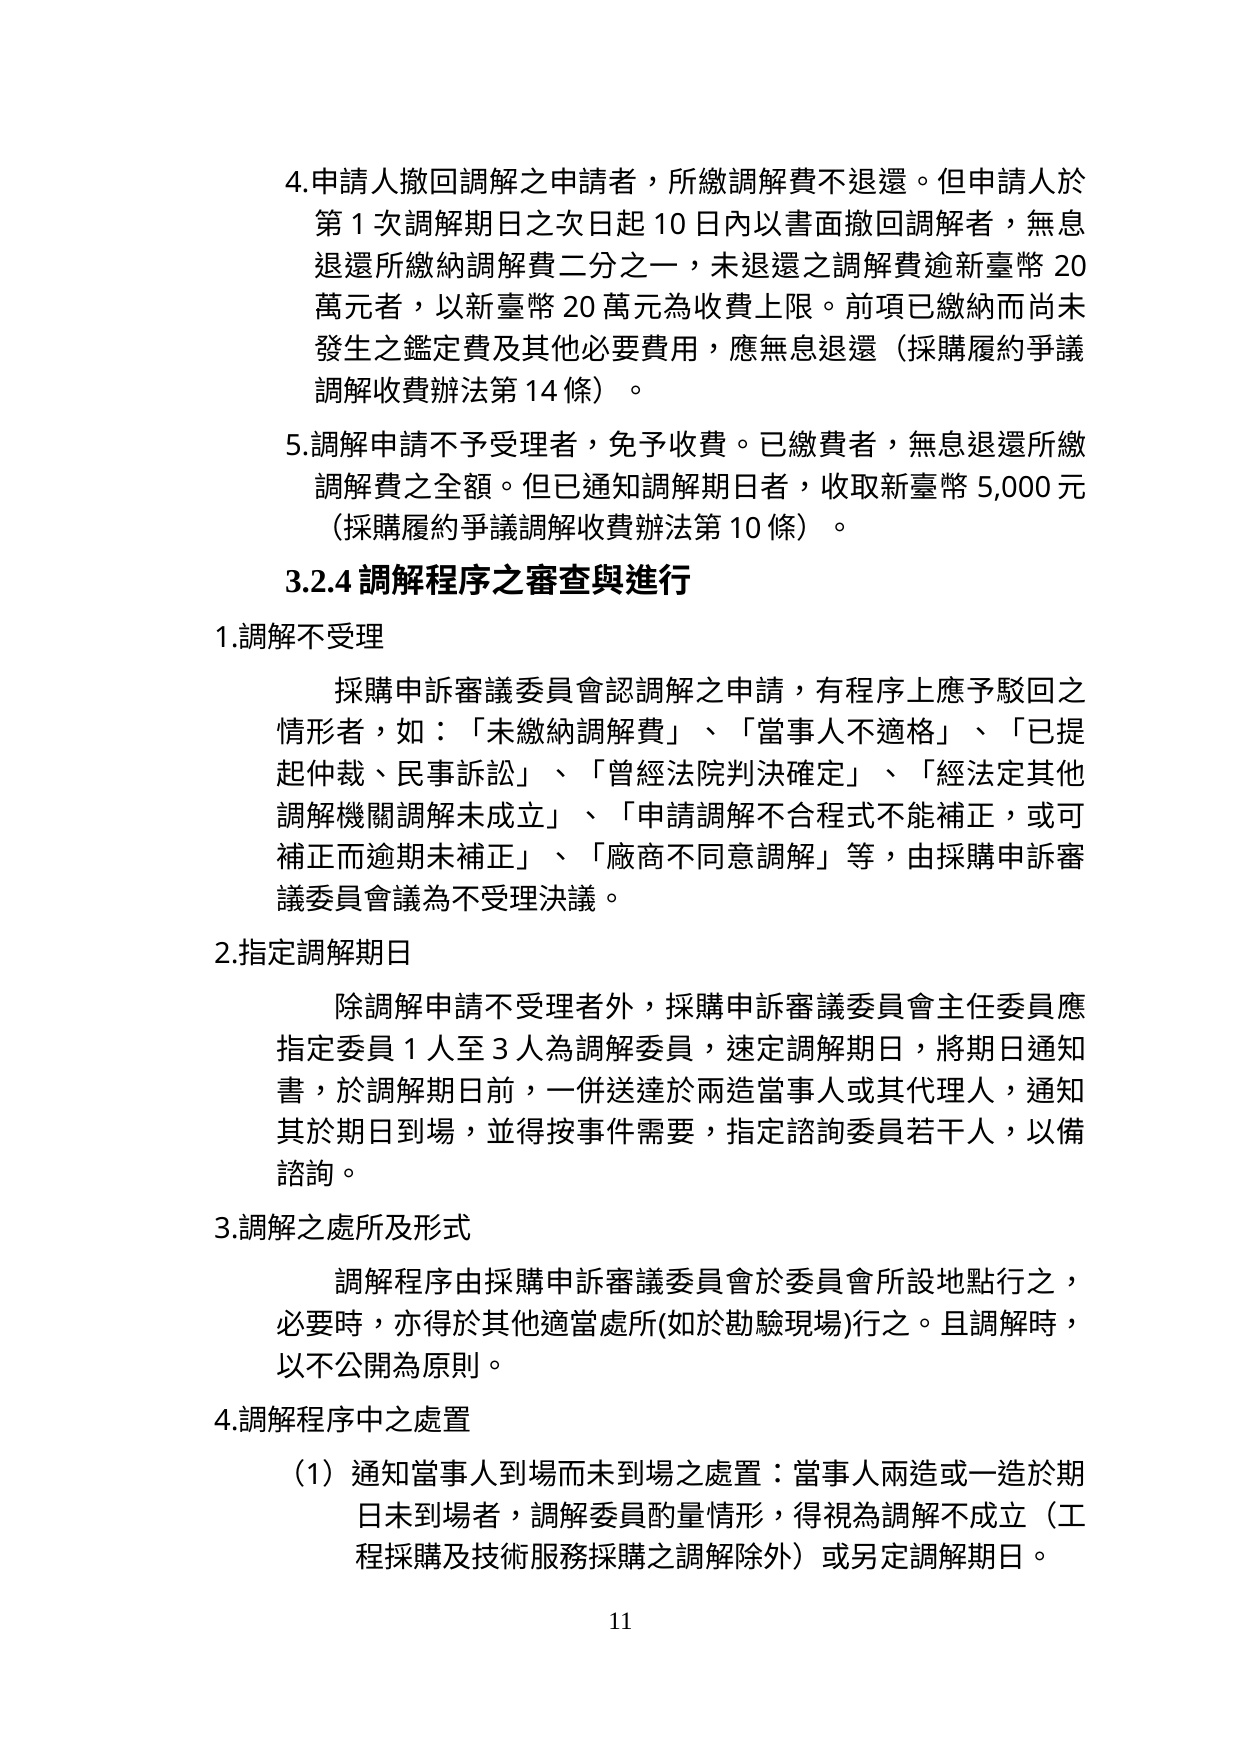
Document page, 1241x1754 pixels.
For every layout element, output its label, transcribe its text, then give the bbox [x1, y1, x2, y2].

text 4.申請人撤回調解之申請者，所繳調解費不退還。但申請人於第1次調解期日之次日起10日內以書面撤回調解者，無息退還所繳納調解費二分之一，未退還之調解費逾新臺幣20萬元者，以新臺幣20萬元為收費上限。前項已繳納而尚未發生之鑑定費及其他必要費用，應無息退還（採購履約爭議調解收費辦法第14條）。 [285, 159, 1087, 409]
text 1.調解不受理 [153, 614, 1087, 655]
text 4.調解程序中之處置 [153, 1397, 1087, 1439]
text 3.調解之處所及形式 [153, 1205, 1087, 1247]
text 5.調解申請不予受理者，免予收費。已繳費者，無息退還所繳調解費之全額。但已通知調解期日者，收取新臺幣5,000元（採購履約爭議調解收費辦法第10條）。 [285, 422, 1087, 547]
text （1）通知當事人到場而未到場之處置：當事人兩造或一造於期日未到場者，調解委員酌量情形，得視為調解不成立（工程採購及技術服務採購之調解除外）或另定調解期日。 [276, 1451, 1087, 1576]
text 調解程序由採購申訴審議委員會於委員會所設地點行之，必要時，亦得於其他適當處所(如於勘驗現場)行之。且調解時，以不公開為原則。 [276, 1259, 1087, 1384]
text 2.指定調解期日 [153, 930, 1087, 972]
text 3.2.4調解程序之審查與進行 [285, 559, 1087, 601]
text 採購申訴審議委員會認調解之申請，有程序上應予駁回之情形者，如：「未繳納調解費」、「當事人不適格」、「已提起仲裁、民事訴訟」、「曾經法院判決確定」、「經法定其他調解機關調解未成立」、「申請調解不合程式不能補正，或可補正而逾期未補正」、「廠商不同意調解」等，由採購申訴審議委員會議為不受理決議。 [276, 668, 1087, 918]
text 除調解申請不受理者外，採購申訴審議委員會主任委員應指定委員1人至3人為調解委員，速定調解期日，將期日通知書，於調解期日前，一併送達於兩造當事人或其代理人，通知其於期日到場，並得按事件需要，指定諮詢委員若干人，以備諮詢。 [276, 984, 1087, 1193]
